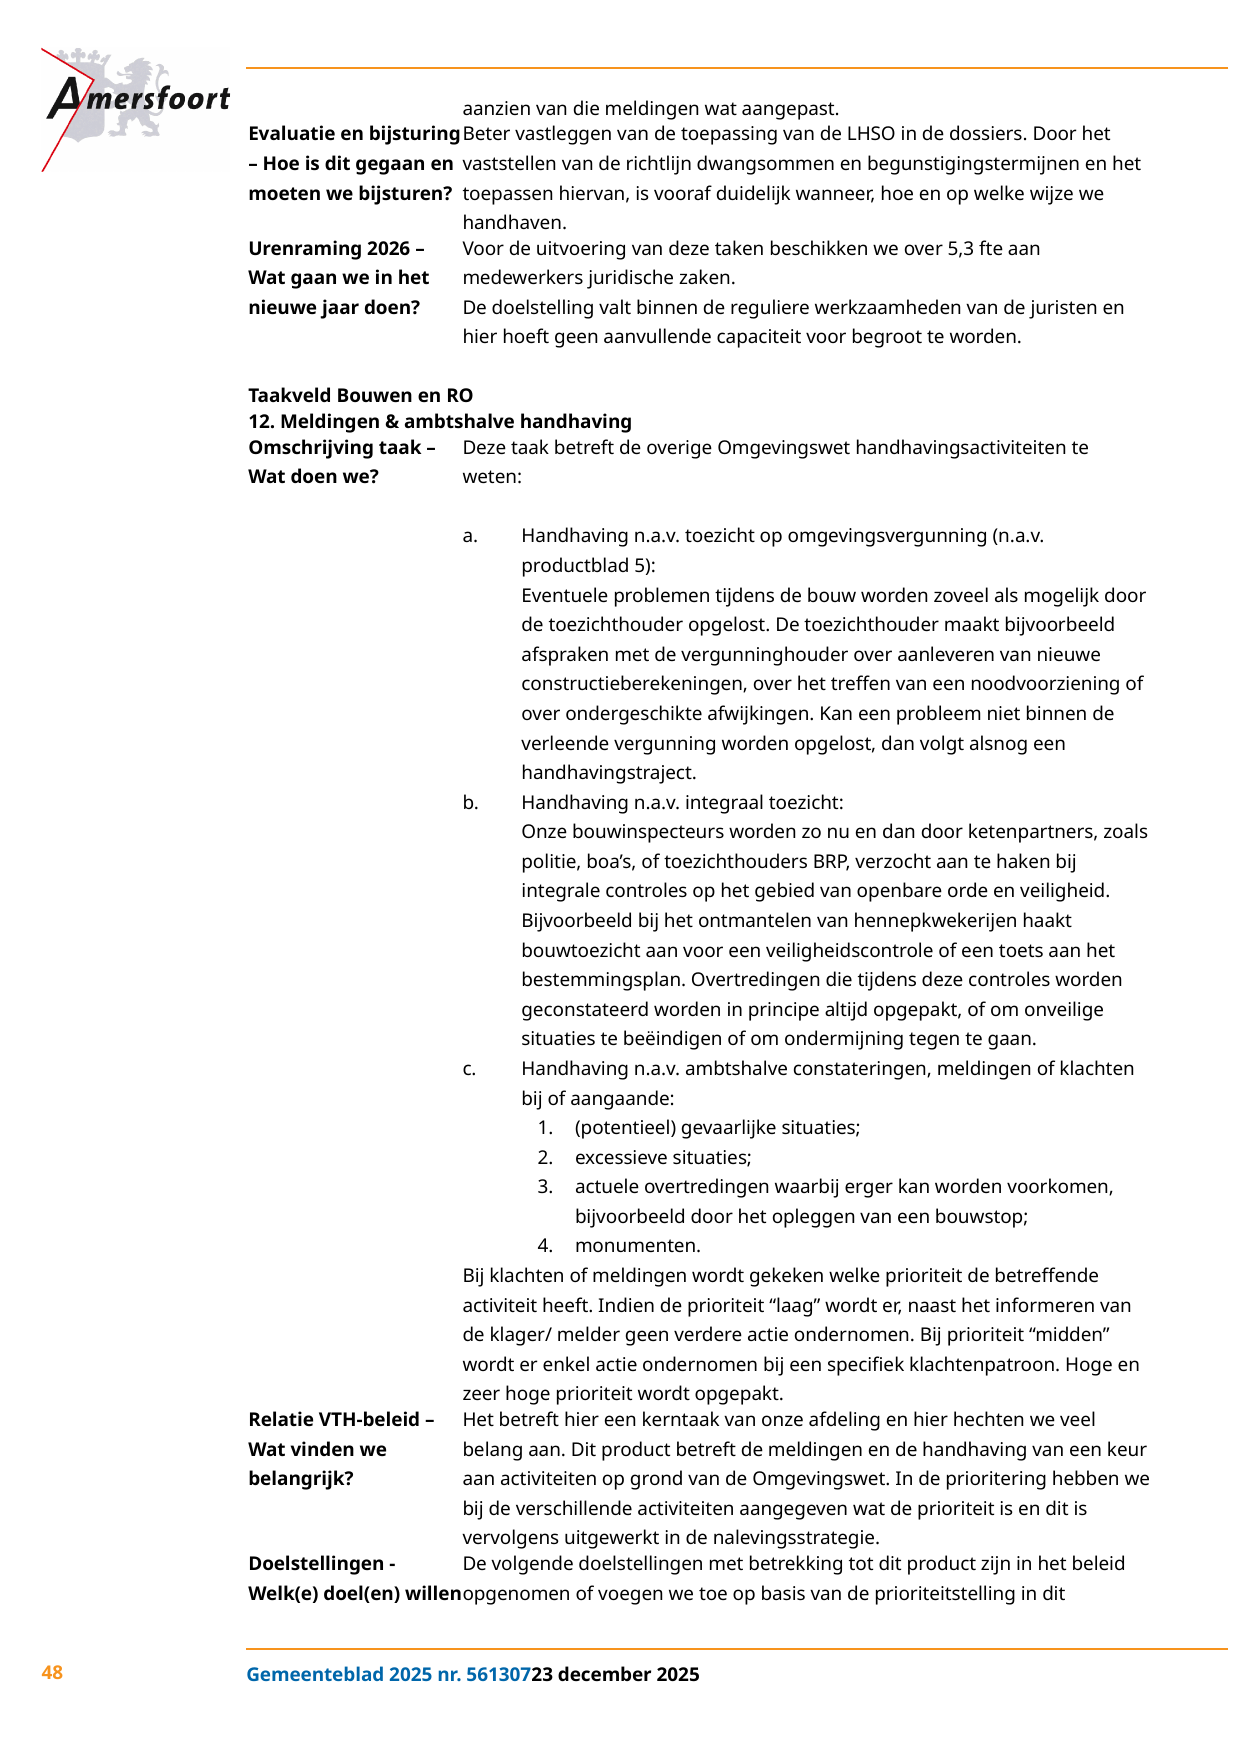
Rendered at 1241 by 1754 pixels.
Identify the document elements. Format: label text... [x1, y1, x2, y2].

table_cell Urenraming 2026 – Wat gaan we in het nieuwe jaar doen? [248, 235, 462, 349]
table_cell Omschrijving taak – Wat doen we? [248, 434, 462, 1406]
table_cell 12. Meldingen & ambtshalve handhaving [248, 408, 1152, 434]
picture [41, 47, 231, 172]
table_cell Evaluatie en bijsturing – Hoe is dit gegaan en moeten we bijsturen? [248, 121, 462, 235]
table_cell Voor de uitvoering van deze taken beschikken we over 5,3 fte aan medewerkers juridische zaken. De doelstelling valt binnen de reguliere werkzaamheden van de juristen en hier hoeft geen aanvullende capaciteit voor begroot te worden. [462, 235, 1152, 349]
table_cell Relatie VTH-beleid – Wat vinden we belangrijk? [248, 1406, 462, 1550]
table_cell Doelstellingen - Welk(e) doel(en) willen [248, 1550, 462, 1606]
table_cell Het registreren van het toepassen van de LHSO is nog niet geborgd in de dossiers. Die slag wordt in 2025 gemaakt. Indien er een handhavingsverzoek wordt ingediend dienen we hier altijd een besluit over te nemen. Indien het een melding betreft hebben we meer ruimte om zelf keuzes te maken. In dit VTHUP hebben we de prioriteiten ten aanzien van die meldingen wat aangepast. [462, 95, 1152, 121]
table_cell Beter vastleggen van de toepassing van de LHSO in de dossiers. Door het vaststellen van de richtlijn dwangsommen en begunstigingstermijnen en het toepassen hiervan, is vooraf duidelijk wanneer, hoe en op welke wijze we handhaven. [462, 121, 1152, 235]
table_cell Het betreft hier een kerntaak van onze afdeling en hier hechten we veel belang aan. Dit product betreft de meldingen en de handhaving van een keur aan activiteiten op grond van de Omgevingswet. In de prioritering hebben we bij de verschillende activiteiten aangegeven wat de prioriteit is en dit is vervolgens uitgewerkt in de nalevingsstrategie. [462, 1406, 1152, 1550]
table_cell Deze taak betreft de overige Omgevingswet handhavingsactiviteiten te weten: Handhaving n.a.v. toezicht op omgevingsvergunning (n.a.v. productblad 5): Eventuele problemen tijdens de bouw worden zoveel als mogelijk door de toezichthouder opgelost. De toezichthouder maakt bijvoorbeeld afspraken met de vergunninghouder over aanleveren van nieuwe constructieberekeningen, over het treffen van een noodvoorziening of over ondergeschikte afwijkingen. Kan een probleem niet binnen de verleende vergunning worden opgelost, dan volgt alsnog een handhavingstraject. Handhaving n.a.v. integraal toezicht: Onze bouwinspecteurs worden zo nu en dan door ketenpartners, zoals politie, boa’s, of toezichthouders BRP, verzocht aan te haken bij integrale controles op het gebied van openbare orde en veiligheid. Bijvoorbeeld bij het ontmantelen van hennepkwekerijen haakt bouwtoezicht aan voor een veiligheidscontrole of een toets aan het bestemmingsplan. Overtredingen die tijdens deze controles worden geconstateerd worden in principe altijd opgepakt, of om onveilige situaties te beëindigen of om ondermijning tegen te gaan. Handhaving n.a.v. ambtshalve constateringen, meldingen of klachten bij of aangaande: (potentieel) gevaarlijke situaties; excessieve situaties; actuele overtredingen waarbij erger kan worden voorkomen, bijvoorbeeld door het opleggen van een bouwstop; monumenten. Bij klachten of meldingen wordt gekeken welke prioriteit de betreffende activiteit heeft. Indien de prioriteit “laag” wordt er, naast het informeren van de klager/ melder geen verdere actie ondernomen. Bij prioriteit “midden” wordt er enkel actie ondernomen bij een specifiek klachtenpatroon. Hoge en zeer hoge prioriteit wordt opgepakt. [462, 434, 1152, 1406]
table_header Taakveld Bouwen en RO [248, 383, 1152, 408]
table_cell [248, 95, 462, 121]
table_cell De volgende doelstellingen met betrekking tot dit product zijn in het beleid opgenomen of voegen we toe op basis van de prioriteitstelling in dit [462, 1550, 1152, 1606]
